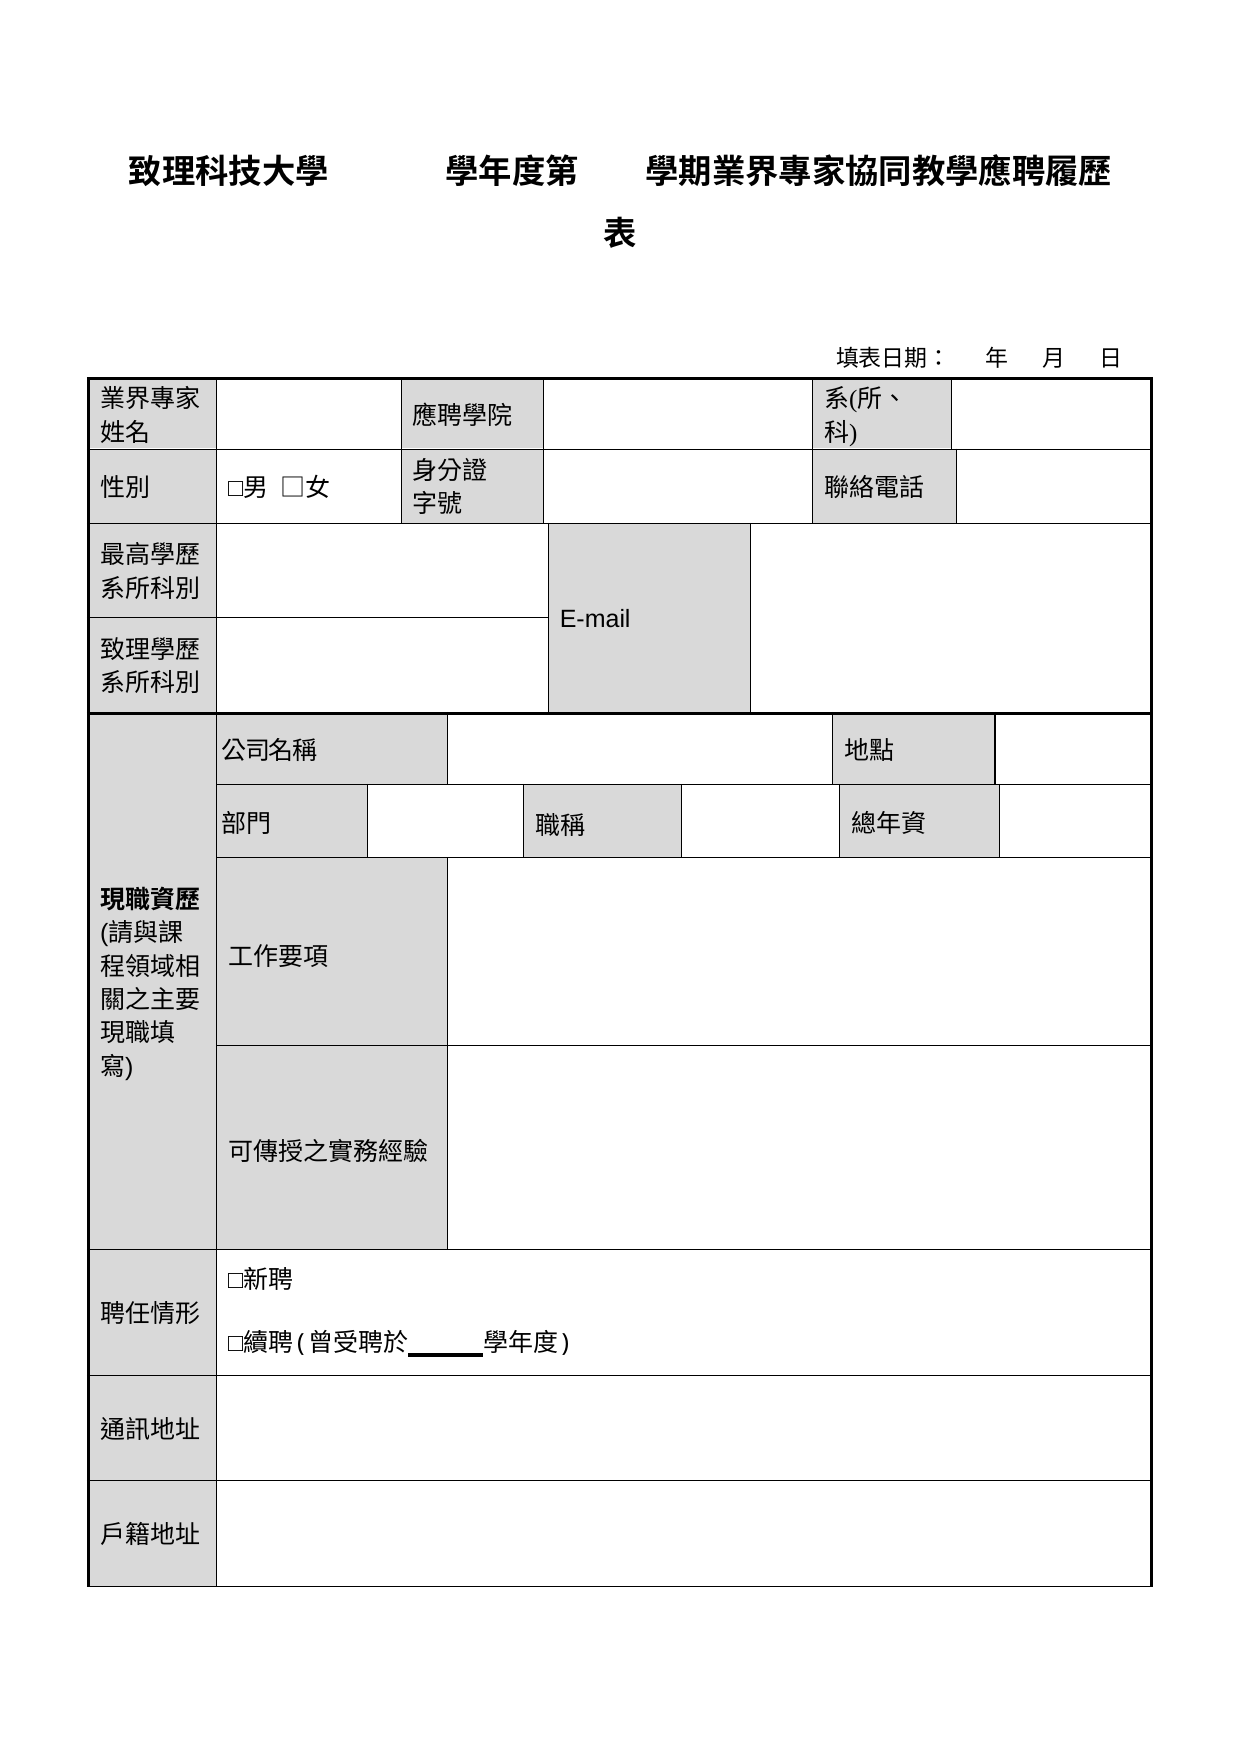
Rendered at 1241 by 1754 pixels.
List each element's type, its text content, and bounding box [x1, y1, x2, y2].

table_cell [448, 1046, 1150, 1249]
table_cell 工作要項 [217, 858, 447, 1045]
table_cell [996, 715, 1150, 784]
table_cell [448, 715, 832, 784]
table_cell [957, 450, 1150, 523]
table_header 應聘學院 [402, 380, 543, 448]
table_cell 致理學歷 系所科別 [90, 618, 216, 712]
table_header 系(所、科) [813, 380, 951, 448]
table_cell E-mail [549, 524, 750, 712]
table_cell 地點 [833, 715, 994, 784]
table_cell 通訊地址 [90, 1376, 216, 1480]
table_cell [217, 1481, 1150, 1586]
table_header [952, 380, 1150, 448]
table_cell □男 □女 [217, 450, 401, 523]
table_cell 現職資歷(請與課程領域相關之主要現職填寫) [90, 715, 216, 1249]
table_cell [217, 1376, 1150, 1480]
table_cell 身分證 字號 [402, 450, 543, 523]
table_cell 總年資 [840, 785, 999, 857]
table_cell 聯絡電話 [813, 450, 956, 523]
table_cell □新聘 □續聘(曾受聘於 學年度) [217, 1250, 1150, 1375]
table_cell 可傳授之實務經驗 [217, 1046, 447, 1249]
text 填表日期： 年 月 日 [118, 314, 1122, 377]
table_cell [217, 618, 548, 712]
table_cell 職稱 [524, 785, 681, 857]
table_cell [217, 524, 548, 617]
table_cell 戶籍地址 [90, 1481, 216, 1586]
table_header 業界專家姓名 [90, 380, 216, 448]
table_cell 性別 [90, 450, 216, 523]
table_cell [448, 858, 1150, 1045]
table_cell 聘任情形 [90, 1250, 216, 1375]
table_cell [751, 524, 1150, 712]
table_cell [682, 785, 839, 857]
table_cell [544, 450, 812, 523]
table_cell 最高學歷 系所科別 [90, 524, 216, 617]
table_cell [368, 785, 523, 857]
table_cell 部門 [217, 785, 367, 857]
table_cell 公司名稱 [217, 715, 447, 784]
text 致理科技大學 學年度第 學期業界專家協同教學應聘履歷表 [118, 127, 1122, 252]
table_cell [1000, 785, 1150, 857]
table_header [217, 380, 401, 448]
table_header [544, 380, 812, 448]
